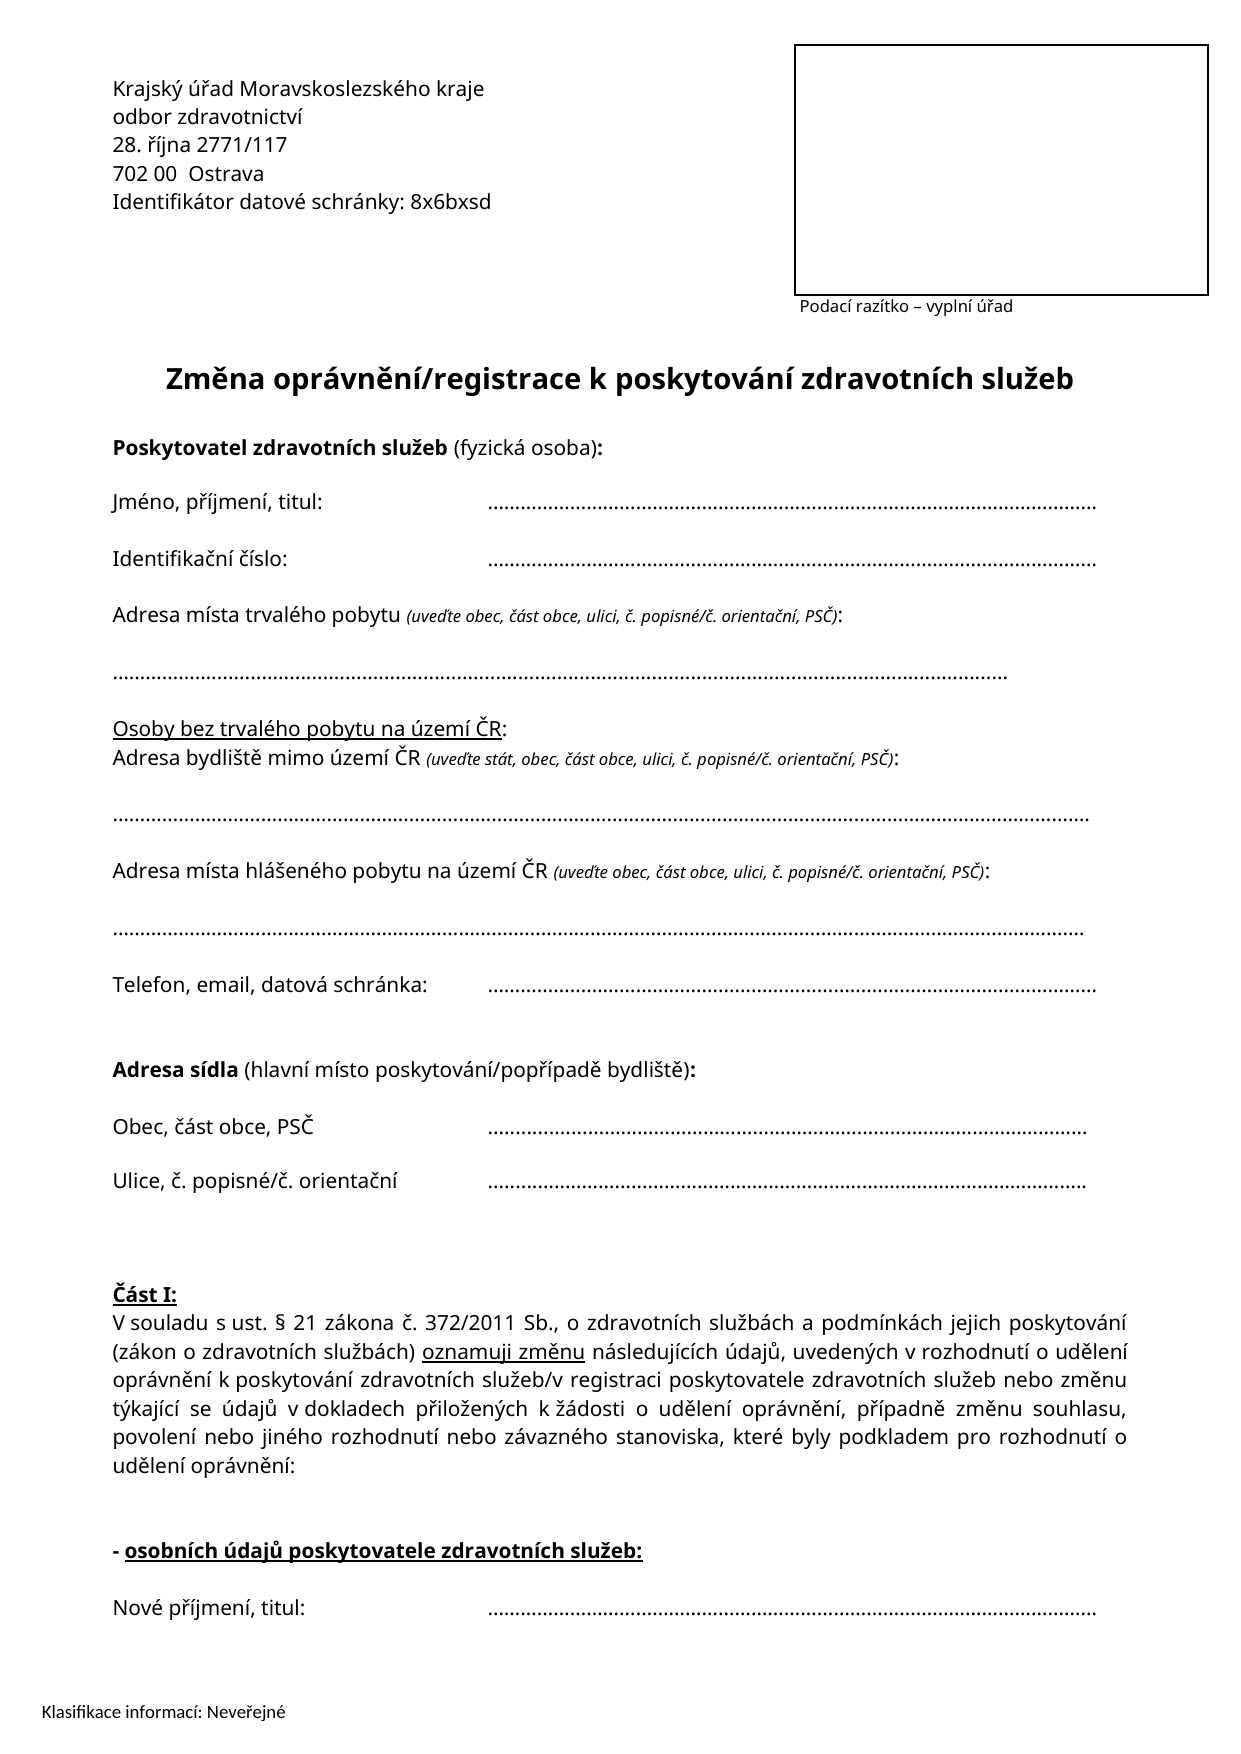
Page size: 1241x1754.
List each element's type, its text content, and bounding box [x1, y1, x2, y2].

text Osoby bez trvalého pobytu na území ČR: [112, 714, 1128, 743]
text Adresa místa hlášeného pobytu na území ČR (uveďte obec, část obce, ulici, č. popisné/č. orientační, PSČ): [112, 856, 1128, 885]
text …………………………………………………………………………………………………………………………..…………………………….… [112, 913, 1128, 942]
text Obec, část obce, PSČ ..................…………………………………….………………………………………… [112, 1112, 1128, 1141]
text Identifikátor datové schránky: 8x6bxsd [112, 187, 794, 216]
text - osobních údajů poskytovatele zdravotních služeb: [112, 1536, 1128, 1564]
text Část I: [112, 1280, 1128, 1308]
text Adresa místa trvalého pobytu (uveďte obec, část obce, ulici, č. popisné/č. orientační, PSČ): [112, 601, 1128, 629]
text Adresa sídla (hlavní místo poskytování/popřípadě bydliště): [112, 1056, 1128, 1084]
text Ulice, č. popisné/č. orientační .........…..………………………………………………………………………………….. [112, 1166, 1128, 1195]
text V souladu s ust. § 21 zákona č. 372/2011 Sb., o zdravotních službách a podmínkách jejich poskytování (zákon o zdravotních službách) oznamuji změnu následujících údajů, uvedených v rozhodnutí o udělení oprávnění k poskytování zdravotních služeb/v registraci poskytovatele zdravotních služeb nebo změnu týkající se údajů v dokladech přiložených k žádosti o udělení oprávnění, případně změnu souhlasu, povolení nebo jiného rozhodnutí nebo závazného stanoviska, které byly podkladem pro rozhodnutí o udělení oprávnění: [112, 1308, 1128, 1479]
text Identifikační číslo: ………………………………………………………………………………………………… [112, 544, 1128, 572]
text Poskytovatel zdravotních služeb (fyzická osoba): [112, 433, 1128, 461]
text odbor zdravotnictví [112, 102, 794, 131]
text ……………………………………………………………………………………………………………………………………………………………. [112, 799, 1128, 828]
text ………………............................................................................................................................................... [112, 657, 1128, 686]
text Telefon, email, datová schránka: ………………………………………………………………………………………………… [112, 970, 1128, 999]
text Jméno, příjmení, titul: ………………………………………………………………………………………………… [112, 487, 1128, 515]
text 702 00 Ostrava [112, 159, 794, 187]
text 28. října 2771/117 [112, 131, 794, 159]
subtitle Krajský úřad Moravskoslezského kraje [112, 74, 794, 102]
subtitle Změna oprávnění/registrace k poskytování zdravotních služeb [112, 358, 1128, 398]
text Nové příjmení, titul: ………………………………………………………………………………………………… [112, 1593, 1128, 1621]
text Adresa bydliště mimo území ČR (uveďte stát, obec, část obce, ulici, č. popisné/č. orientační, PSČ): [112, 743, 1128, 771]
